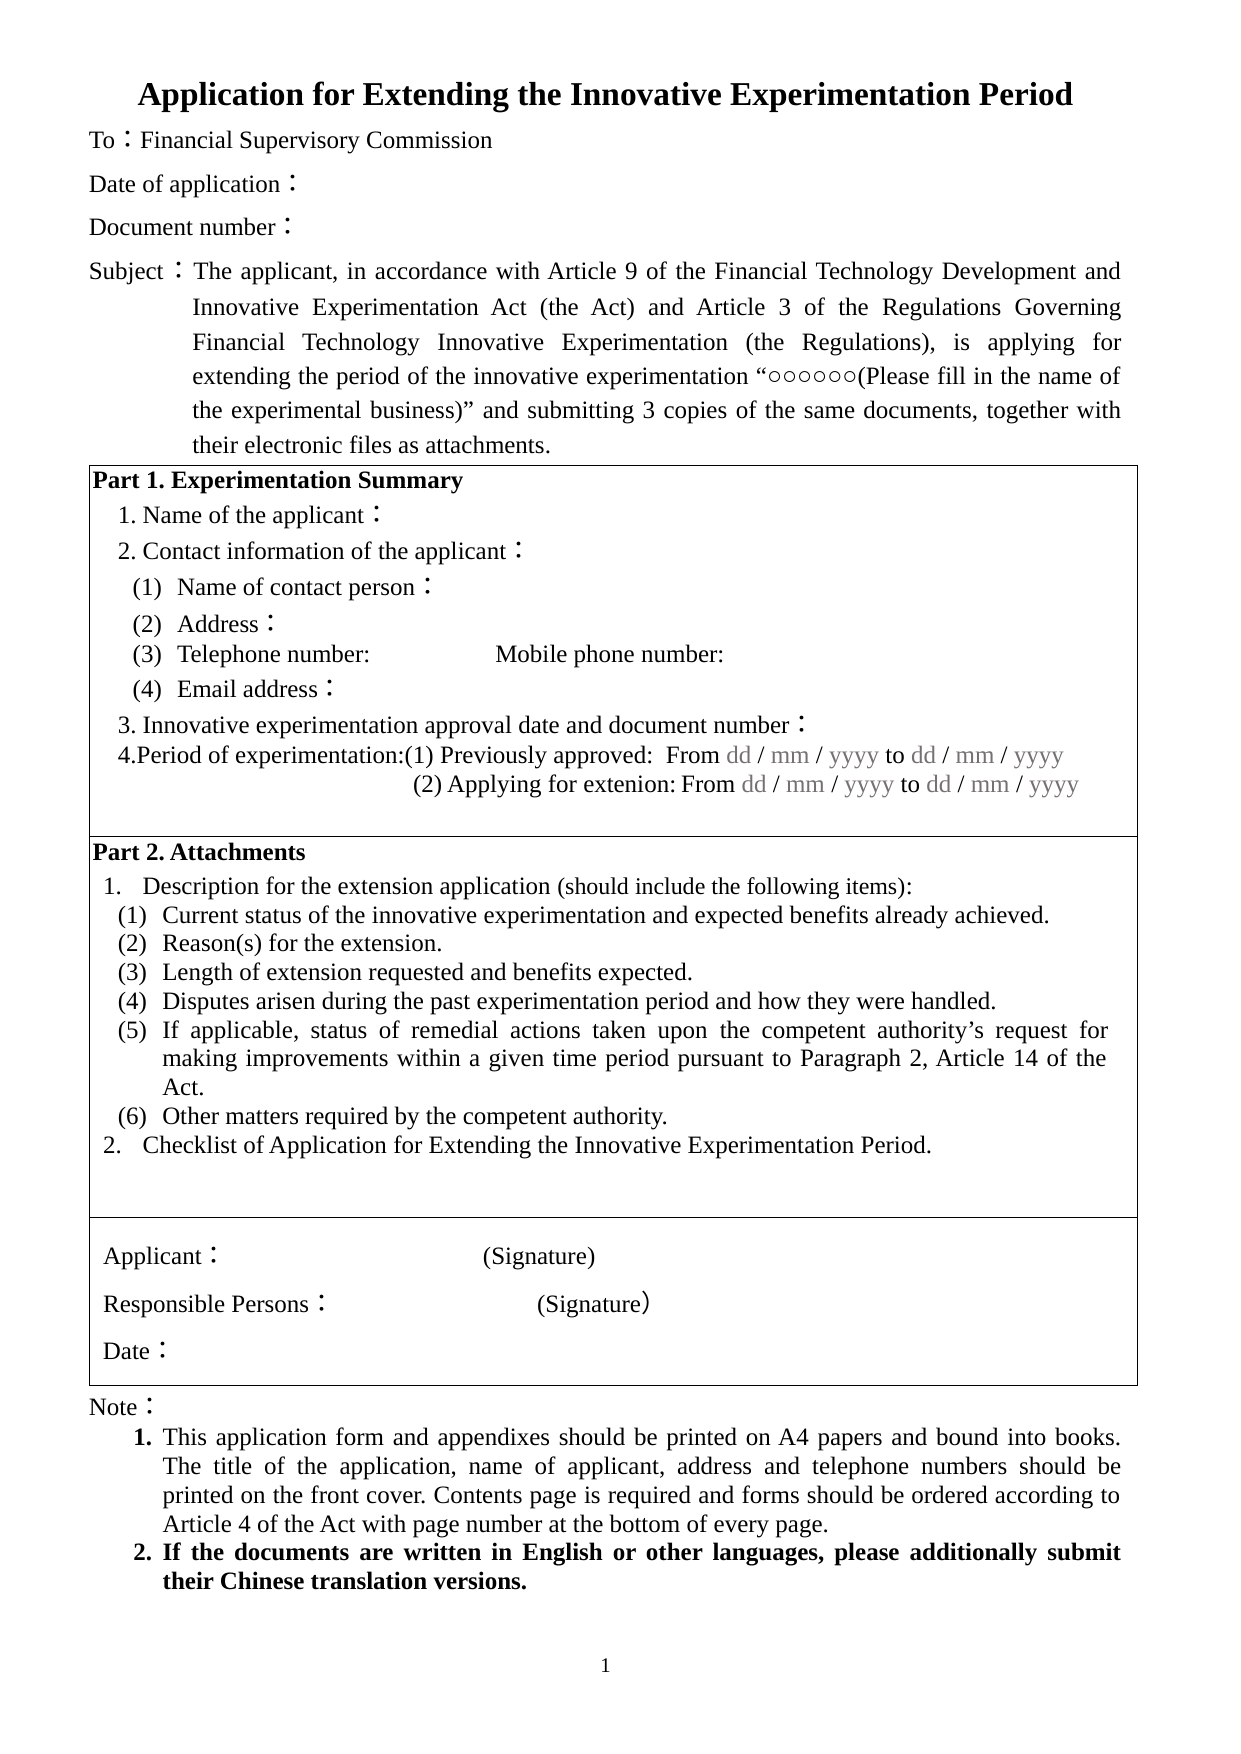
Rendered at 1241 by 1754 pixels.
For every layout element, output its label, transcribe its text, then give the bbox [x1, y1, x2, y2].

text Application for Extending the Innovative Experimentation Period [89, 74, 1122, 112]
list This application form and appendixes should be printed on A4 papers and bound into books. The title of the application, name of applicant, address and telephone numbers should be printed on the front cover. Contents page is required and forms should be ordered according to Article 4 of the Act with page number at the bottom of every page. [133, 1422, 1122, 1537]
text Subject：The applicant, in accordance with Article 9 of the Financial Technology Development and Innovative Experimentation Act (the Act) and Article 3 of the Regulations Governing Financial Technology Innovative Experimentation (the Regulations), is applying for extending the period of the innovative experimentation “○○○○○○(Please fill in the name of the experimental business)” and submitting 3 copies of the same documents, together with their electronic files as attachments. [88, 250, 1122, 459]
text Note： [89, 1386, 1122, 1422]
text To：Financial Supervisory Commission [89, 120, 1122, 156]
text Document number： [89, 207, 1122, 243]
table_cell Part 2. Attachments Description for the extension application (should include the following items): Current status of the innovative experimentation and expected benefits already achieved. Reason(s) for the extension. Length of extension requested and benefits expected. Disputes arisen during the past experimentation period and how they were handled. If applicable, status of remedial actions taken upon the competent authority’s request for making improvements within a given time period pursuant to Paragraph 2, Article 14 of the Act. Other matters required by the competent authority. Checklist of Application for Extending the Innovative Experimentation Period. [90, 837, 1137, 1217]
table_header Part 1. Experimentation Summary Name of the applicant： Contact information of the applicant： Name of contact person： Address： Telephone number: Mobile phone number: Email address： Innovative experimentation approval date and document number： 4.Period of experimentation:(1) Previously approved: From dd / mm / yyyy to dd / mm / yyyy (2) Applying for extenion: From dd / mm / yyyy to dd / mm / yyyy [90, 466, 1137, 836]
table_cell Applicant： (Signature) Responsible Persons： (Signature） Date： [90, 1218, 1137, 1385]
text Date of application： [89, 163, 1122, 199]
list If the documents are written in English or other languages, please additionally submit their Chinese translation versions. [133, 1537, 1122, 1595]
